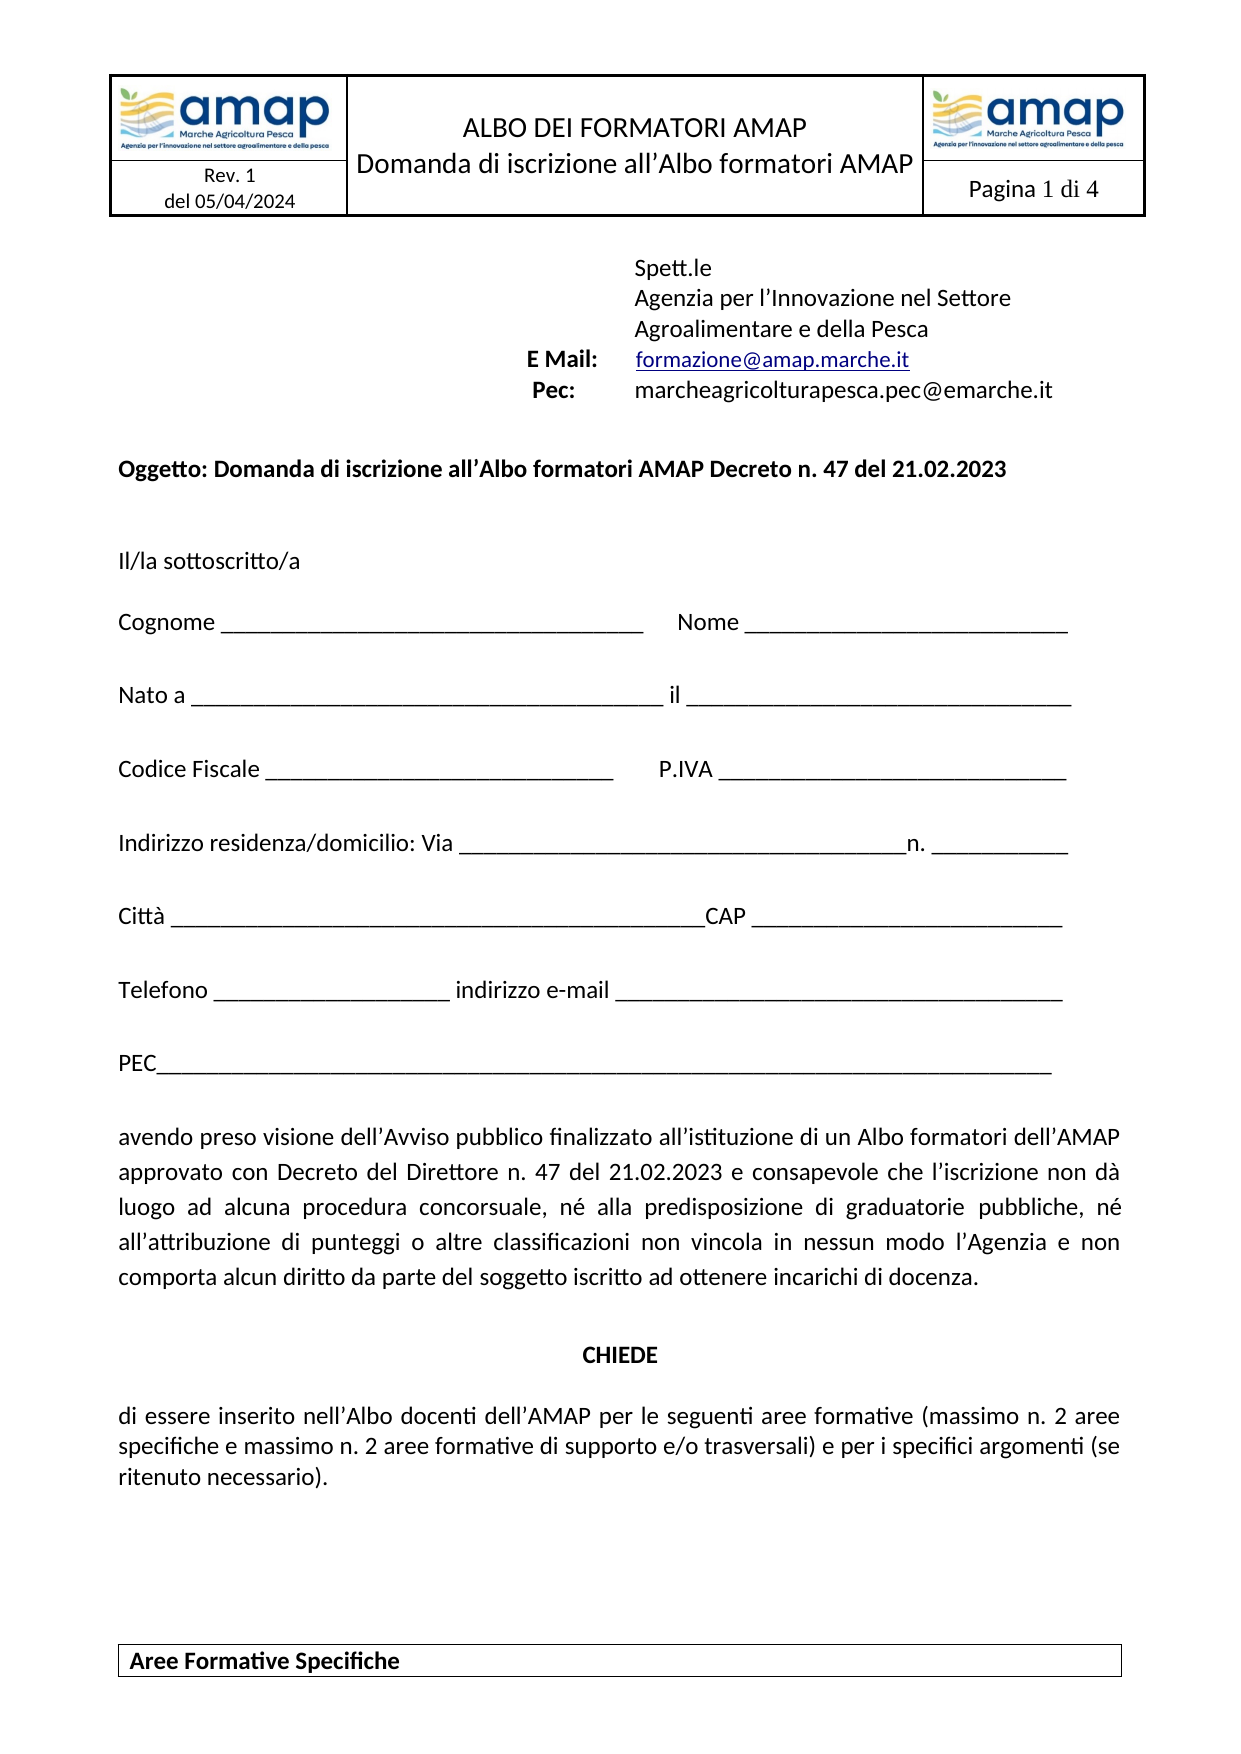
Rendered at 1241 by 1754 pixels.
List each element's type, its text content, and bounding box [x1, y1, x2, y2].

text Agroalimentare e della Pesca [118, 313, 1122, 343]
text Indirizzo residenza/domicilio: Via ____________________________________n. ___________ [118, 827, 1122, 857]
text E Mail: formazione@amap.marche.it [193, 343, 1122, 374]
text Il/la sottoscritto/a [118, 545, 1122, 576]
text Agenzia per l’Innovazione nel Settore [561, 282, 1122, 313]
text Cognome __________________________________ Nome __________________________ [118, 606, 1122, 637]
text CHIEDE [118, 1339, 1122, 1369]
text Spett.le [561, 252, 1122, 282]
text Città ___________________________________________CAP _________________________ [118, 900, 1122, 931]
text Oggetto: Domanda di iscrizione all’Albo formatori AMAP Decreto n. 47 del 21.02.2023 [118, 453, 1122, 484]
text Pec: marcheagricolturapesca.pec@emarche.it [118, 374, 1122, 404]
text PEC________________________________________________________________________ [118, 1047, 1122, 1078]
table_header Aree Formative Specifiche [119, 1645, 1121, 1676]
text Telefono ___________________ indirizzo e-mail ____________________________________ [118, 974, 1122, 1004]
text Codice Fiscale ____________________________ P.IVA ____________________________ [118, 753, 1122, 784]
text Nato a ______________________________________ il _______________________________ [118, 680, 1122, 710]
text avendo preso visione dell’Avviso pubblico finalizzato all’istituzione di un Albo formatori dell’AMAP approvato con Decreto del Direttore n. 47 del 21.02.2023 e consapevole che l’iscrizione non dà luogo ad alcuna procedura concorsuale, né alla predisposizione di graduatorie pubbliche, né all’attribuzione di punteggi o altre classificazioni non vincola in nessun modo l’Agenzia e non comporta alcun diritto da parte del soggetto iscritto ad ottenere incarichi di docenza. [118, 1121, 1122, 1291]
text di essere inserito nell’Albo docenti dell’AMAP per le seguenti aree formative (massimo n. 2 aree specifiche e massimo n. 2 aree formative di supporto e/o trasversali) e per i specifici argomenti (se ritenuto necessario). [118, 1400, 1122, 1492]
